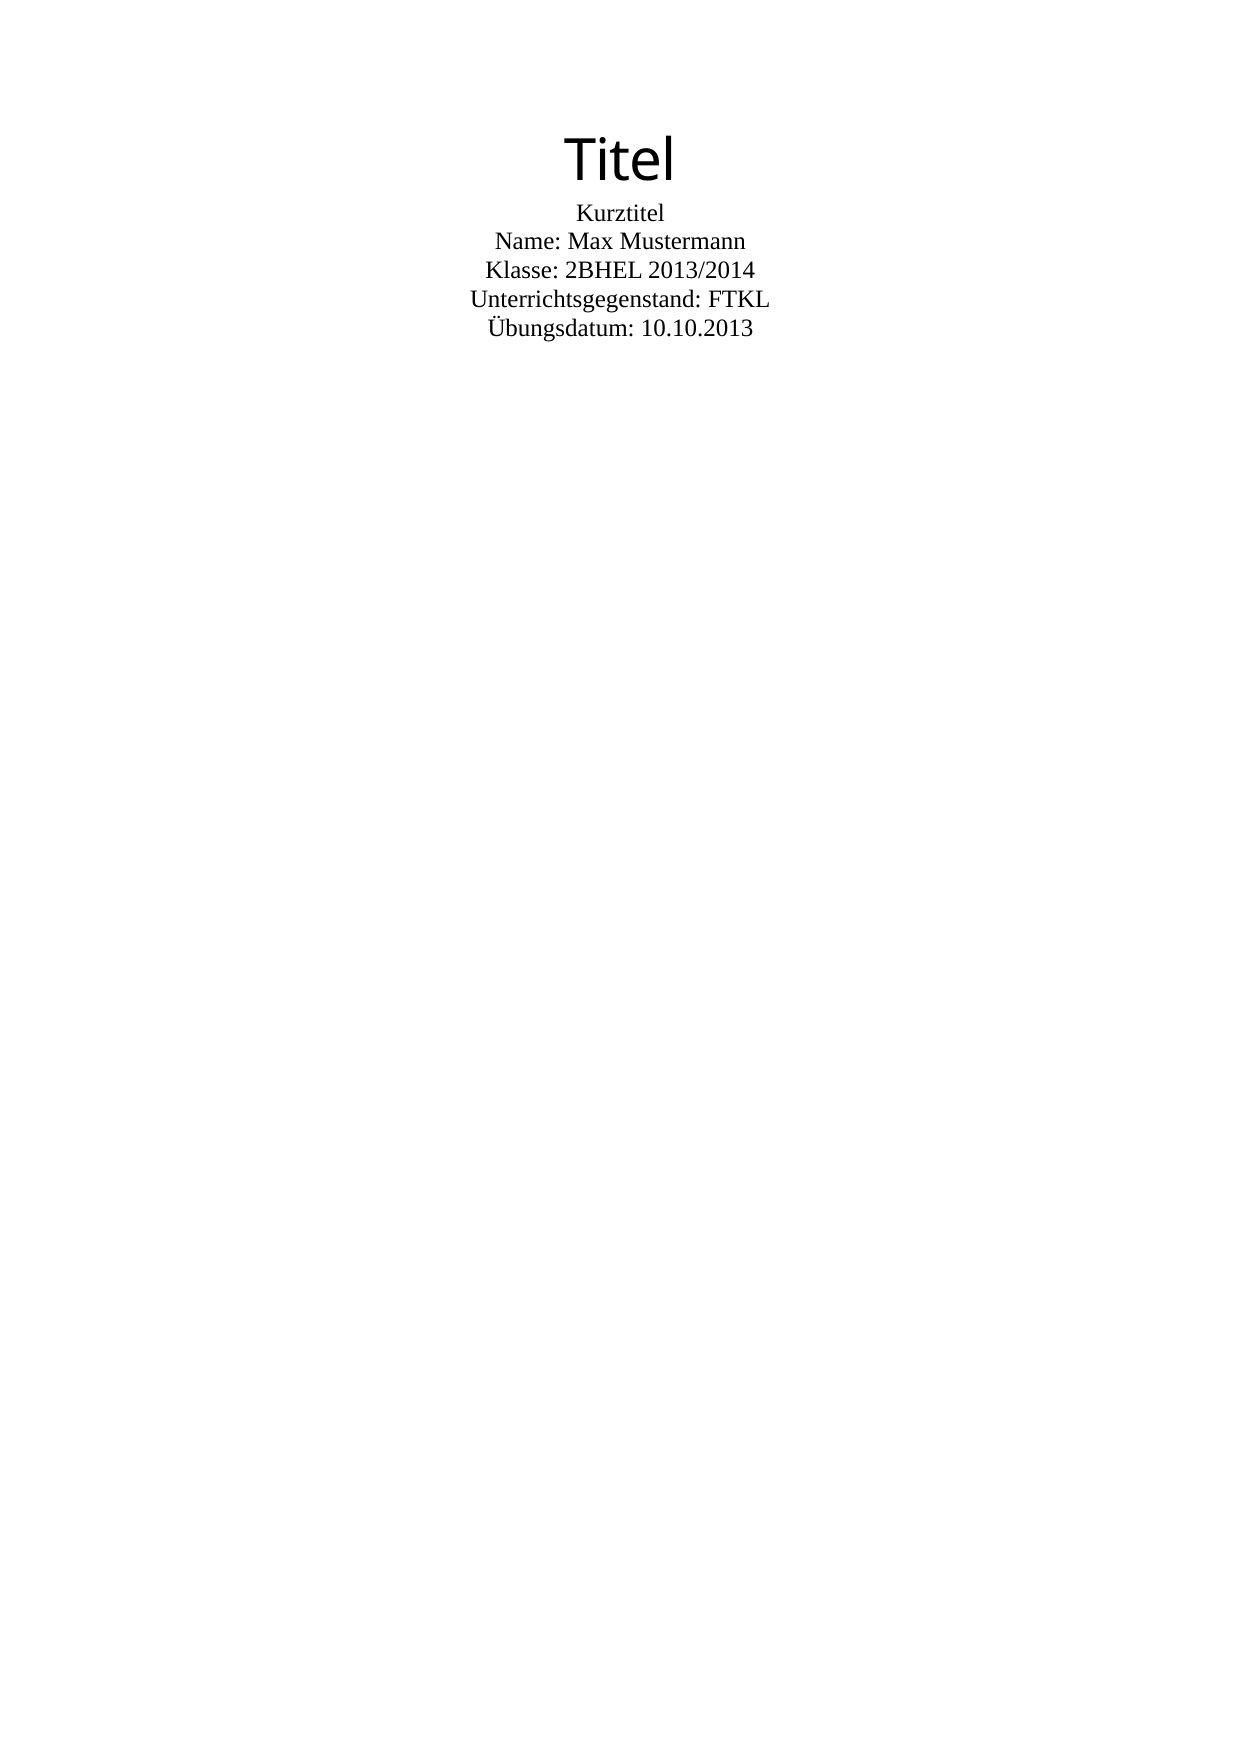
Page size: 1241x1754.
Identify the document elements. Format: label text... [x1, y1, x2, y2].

text Name: Max Mustermann [118, 226, 1122, 255]
text Übungsdatum: 10.10.2013 [118, 313, 1122, 341]
title Titel [118, 118, 1122, 198]
text Kurztitel [118, 198, 1122, 226]
text Klasse: 2BHEL 2013/2014 [118, 255, 1122, 284]
text Unterrichtsgegenstand: FTKL [118, 284, 1122, 313]
